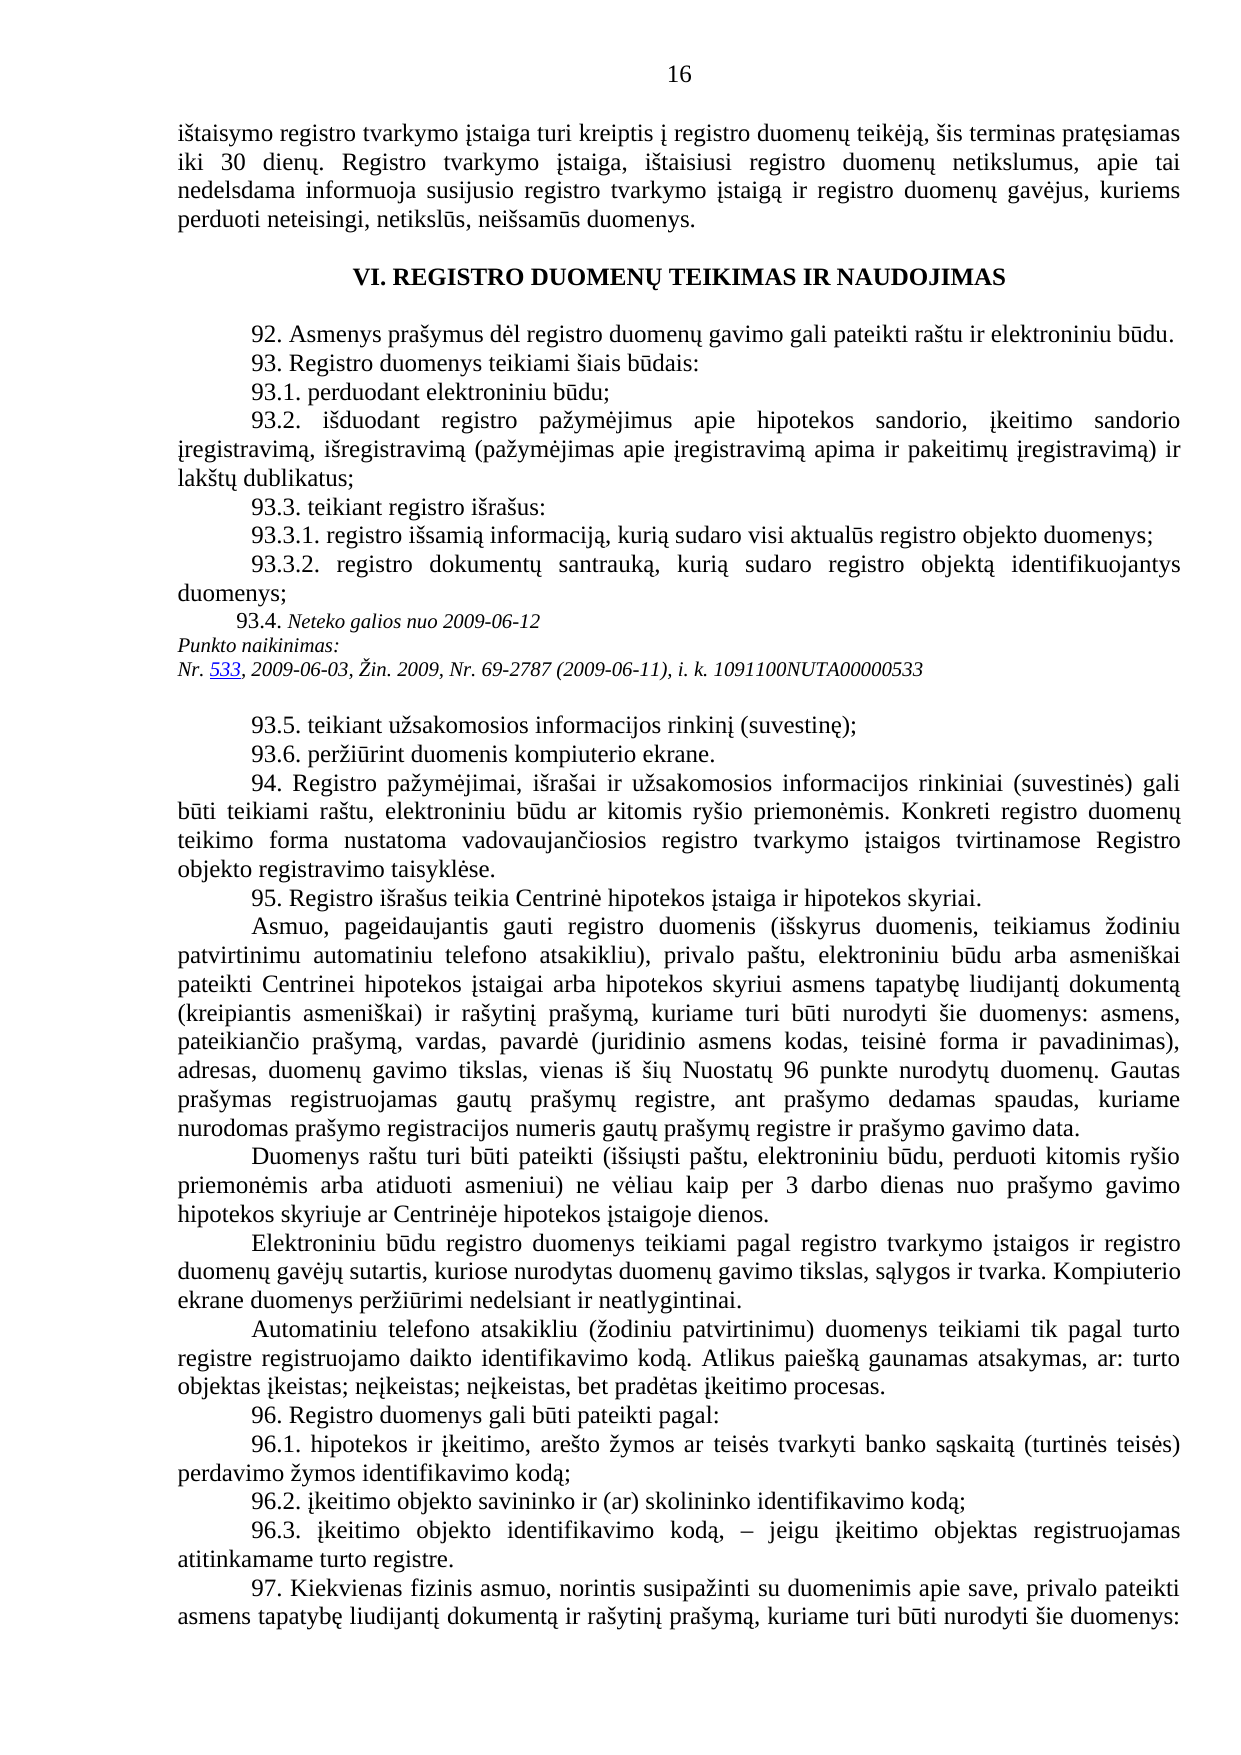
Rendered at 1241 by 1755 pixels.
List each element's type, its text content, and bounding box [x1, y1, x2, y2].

text 94. Registro pažymėjimai, išrašai ir užsakomosios informacijos rinkiniai (suvestinės) gali būti teikiami raštu, elektroniniu būdu ar kitomis ryšio priemonėmis. Konkreti registro duomenų teikimo forma nustatoma vadovaujančiosios registro tvarkymo įstaigos tvirtinamose Registro objekto registravimo taisyklėse. [177, 768, 1181, 883]
text 93.4. Neteko galios nuo 2009-06-12 [177, 607, 1181, 633]
text Elektroniniu būdu registro duomenys teikiami pagal registro tvarkymo įstaigos ir registro duomenų gavėjų sutartis, kuriose nurodytas duomenų gavimo tikslas, sąlygos ir tvarka. Kompiuterio ekrane duomenys peržiūrimi nedelsiant ir neatlygintinai. [177, 1228, 1181, 1314]
text 96.3. įkeitimo objekto identifikavimo kodą, – jeigu įkeitimo objektas registruojamas atitinkamame turto registre. [177, 1515, 1181, 1573]
text Asmuo, pageidaujantis gauti registro duomenis (išskyrus duomenis, teikiamus žodiniu patvirtinimu automatiniu telefono atsakikliu), privalo paštu, elektroniniu būdu arba asmeniškai pateikti Centrinei hipotekos įstaigai arba hipotekos skyriui asmens tapatybę liudijantį dokumentą (kreipiantis asmeniškai) ir rašytinį prašymą, kuriame turi būti nurodyti šie duomenys: asmens, pateikiančio prašymą, vardas, pavardė (juridinio asmens kodas, teisinė forma ir pavadinimas), adresas, duomenų gavimo tikslas, vienas iš šių Nuostatų 96 punkte nurodytų duomenų. Gautas prašymas registruojamas gautų prašymų registre, ant prašymo dedamas spaudas, kuriame nurodomas prašymo registracijos numeris gautų prašymų registre ir prašymo gavimo data. [177, 911, 1181, 1141]
text 93.2. išduodant registro pažymėjimus apie hipotekos sandorio, įkeitimo sandorio įregistravimą, išregistravimą (pažymėjimas apie įregistravimą apima ir pakeitimų įregistravimą) ir lakštų dublikatus; [177, 406, 1181, 492]
text 96.1. hipotekos ir įkeitimo, arešto žymos ar teisės tvarkyti banko sąskaitą (turtinės teisės) perdavimo žymos identifikavimo kodą; [177, 1429, 1181, 1486]
text 93.1. perduodant elektroniniu būdu; [177, 377, 1181, 406]
text 97. Kiekvienas fizinis asmuo, norintis susipažinti su duomenimis apie save, privalo pateikti asmens tapatybę liudijantį dokumentą ir rašytinį prašymą, kuriame turi būti nurodyti šie duomenys: [177, 1573, 1181, 1630]
text 92. Asmenys prašymus dėl registro duomenų gavimo gali pateikti raštu ir elektroniniu būdu. [177, 319, 1181, 348]
text 96.2. įkeitimo objekto savininko ir (ar) skolininko identifikavimo kodą; [177, 1486, 1181, 1515]
text Nr. 533, 2009-06-03, Žin. 2009, Nr. 69-2787 (2009-06-11), i. k. 1091100NUTA00000533 [177, 657, 1181, 681]
text 93.6. peržiūrint duomenis kompiuterio ekrane. [177, 739, 1181, 768]
text 96. Registro duomenys gali būti pateikti pagal: [177, 1400, 1181, 1429]
text ištaisymo registro tvarkymo įstaiga turi kreiptis į registro duomenų teikėją, šis terminas pratęsiamas iki 30 dienų. Registro tvarkymo įstaiga, ištaisiusi registro duomenų netikslumus, apie tai nedelsdama informuoja susijusio registro tvarkymo įstaigą ir registro duomenų gavėjus, kuriems perduoti neteisingi, netikslūs, neišsamūs duomenys. [177, 118, 1181, 233]
text Duomenys raštu turi būti pateikti (išsiųsti paštu, elektroniniu būdu, perduoti kitomis ryšio priemonėmis arba atiduoti asmeniui) ne vėliau kaip per 3 darbo dienas nuo prašymo gavimo hipotekos skyriuje ar Centrinėje hipotekos įstaigoje dienos. [177, 1141, 1181, 1228]
text 93.3.1. registro išsamią informaciją, kurią sudaro visi aktualūs registro objekto duomenys; [177, 521, 1181, 549]
text vi. REGISTRO DUOMENŲ TEIKIMAS IR NAUDOJIMAS [177, 262, 1181, 291]
text 95. Registro išrašus teikia Centrinė hipotekos įstaiga ir hipotekos skyriai. [177, 883, 1181, 911]
text Automatiniu telefono atsakikliu (žodiniu patvirtinimu) duomenys teikiami tik pagal turto registre registruojamo daikto identifikavimo kodą. Atlikus paiešką gaunamas atsakymas, ar: turto objektas įkeistas; neįkeistas; neįkeistas, bet pradėtas įkeitimo procesas. [177, 1314, 1181, 1400]
text 93.5. teikiant užsakomosios informacijos rinkinį (suvestinę); [177, 710, 1181, 739]
text 93.3. teikiant registro išrašus: [177, 492, 1181, 521]
text Punkto naikinimas: [177, 633, 1181, 657]
text 93.3.2. registro dokumentų santrauką, kurią sudaro registro objektą identifikuojantys duomenys; [177, 549, 1181, 607]
text 93. Registro duomenys teikiami šiais būdais: [177, 348, 1181, 377]
